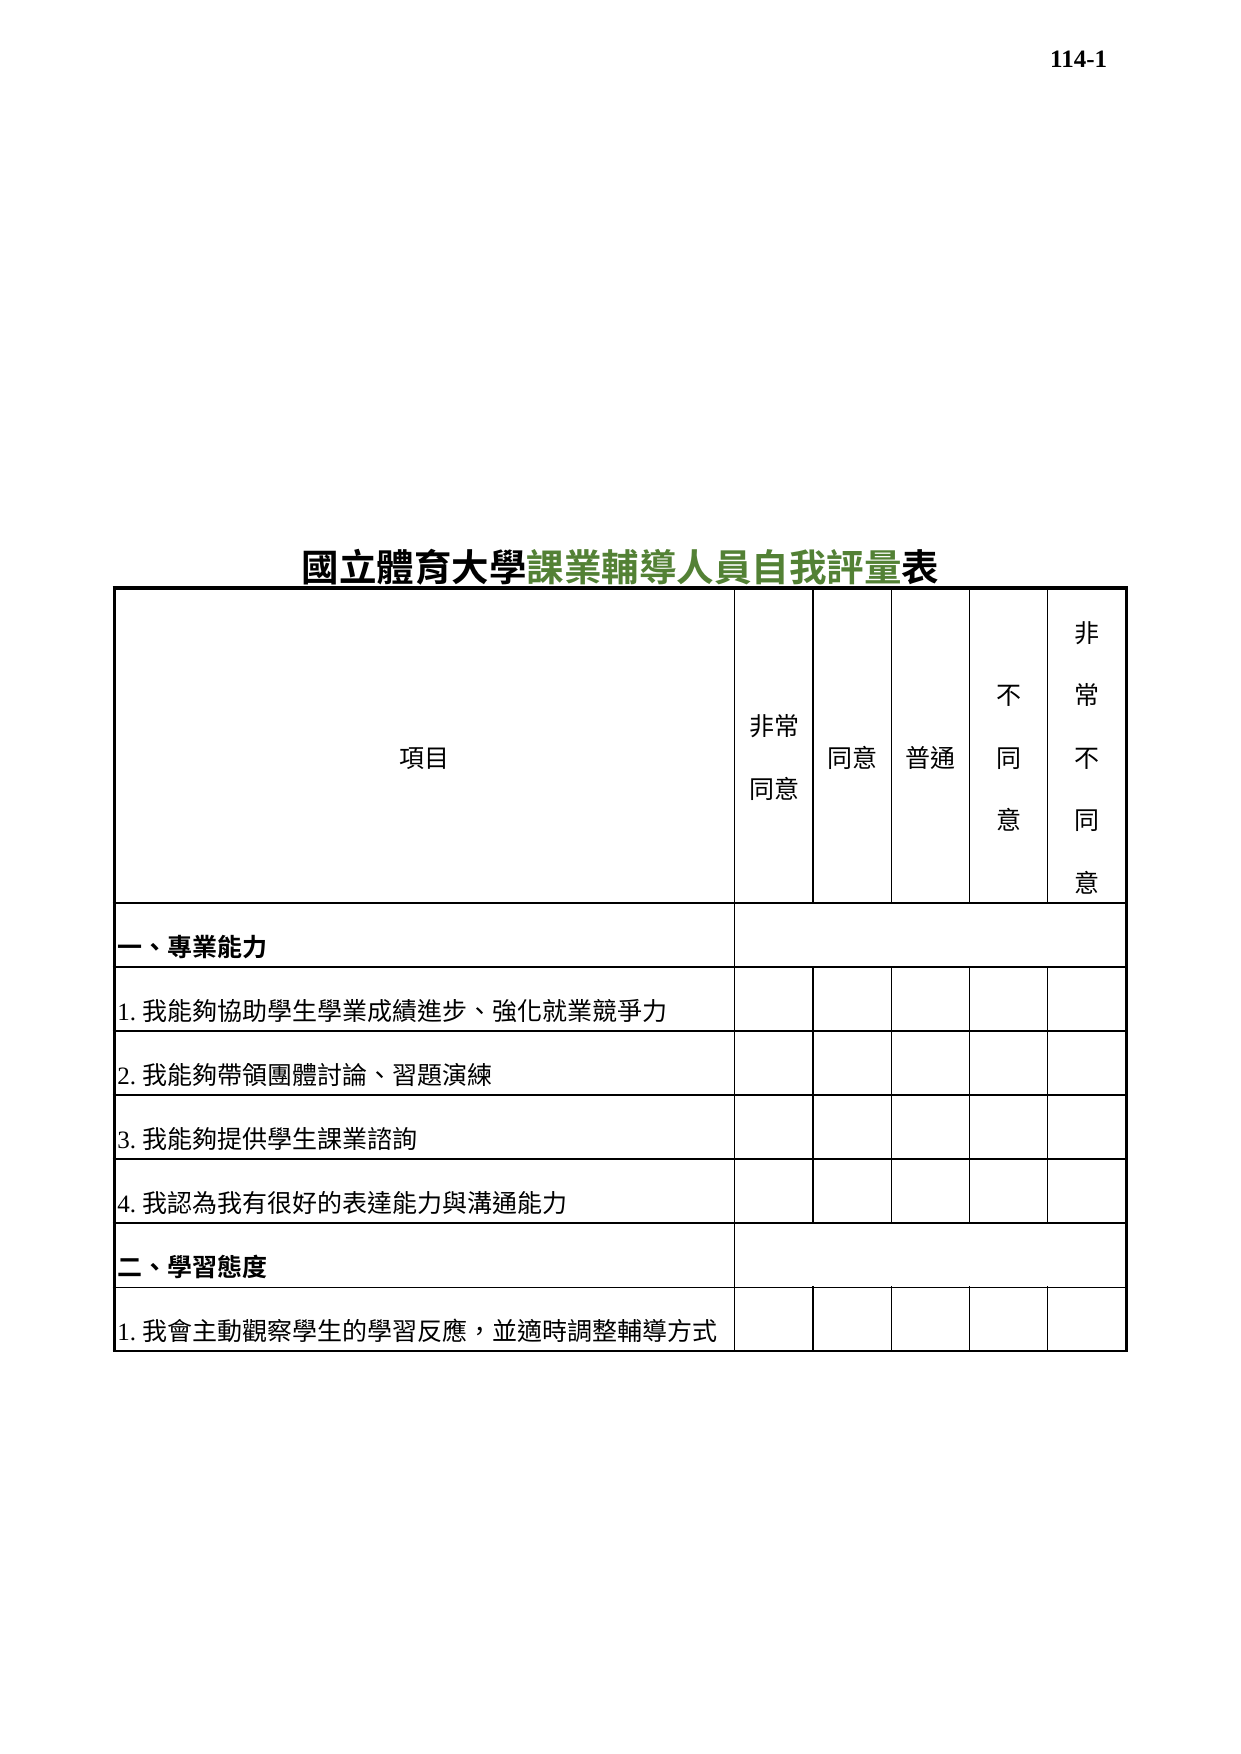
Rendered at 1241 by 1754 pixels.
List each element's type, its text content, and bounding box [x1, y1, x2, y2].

text 國立體育大學課業輔導人員自我評量表 [112, 524, 1128, 586]
table_cell [814, 1160, 891, 1222]
table_cell [735, 1160, 812, 1222]
table_cell [1048, 1032, 1125, 1094]
table_header 非常同意 [735, 590, 812, 902]
table_header 非 常 不 同 意 [1048, 590, 1125, 902]
table_cell [970, 1288, 1047, 1350]
table_cell 2. 我能夠帶領團體討論、習題演練 [116, 1032, 734, 1094]
table_cell [735, 968, 812, 1030]
table_cell [1048, 968, 1125, 1030]
table_cell [892, 1160, 969, 1222]
table_header 不 同 意 [970, 590, 1047, 902]
table_cell [1048, 1288, 1125, 1350]
table_header 普通 [892, 590, 969, 902]
table_cell 3. 我能夠提供學生課業諮詢 [116, 1096, 734, 1158]
table_cell [735, 1096, 812, 1158]
table_cell [1048, 1160, 1125, 1222]
table_cell 1. 我會主動觀察學生的學習反應，並適時調整輔導方式 [116, 1288, 734, 1350]
table_cell [892, 968, 969, 1030]
table_cell [814, 1096, 891, 1158]
table_cell [970, 1160, 1047, 1222]
table_cell 1. 我能夠協助學生學業成績進步、強化就業競爭力 [116, 968, 734, 1030]
table_cell [892, 1096, 969, 1158]
table_cell 4. 我認為我有很好的表達能力與溝通能力 [116, 1160, 734, 1222]
table_cell [814, 968, 891, 1030]
table_cell [892, 1032, 969, 1094]
table_cell [735, 1032, 812, 1094]
table_cell [814, 1032, 891, 1094]
table_cell 一、專業能力 [116, 904, 734, 966]
table_cell [735, 1288, 812, 1350]
table_cell [892, 1288, 969, 1350]
table_header 同意 [814, 590, 891, 902]
table_cell 二、學習態度 [116, 1224, 734, 1286]
table_cell [970, 1096, 1047, 1158]
table_cell [1048, 1096, 1125, 1158]
table_header 項目 [116, 590, 734, 902]
table_cell [970, 1032, 1047, 1094]
table_cell [814, 1288, 891, 1350]
table_cell [735, 904, 1125, 966]
table_cell [735, 1224, 1125, 1286]
table_cell [970, 968, 1047, 1030]
